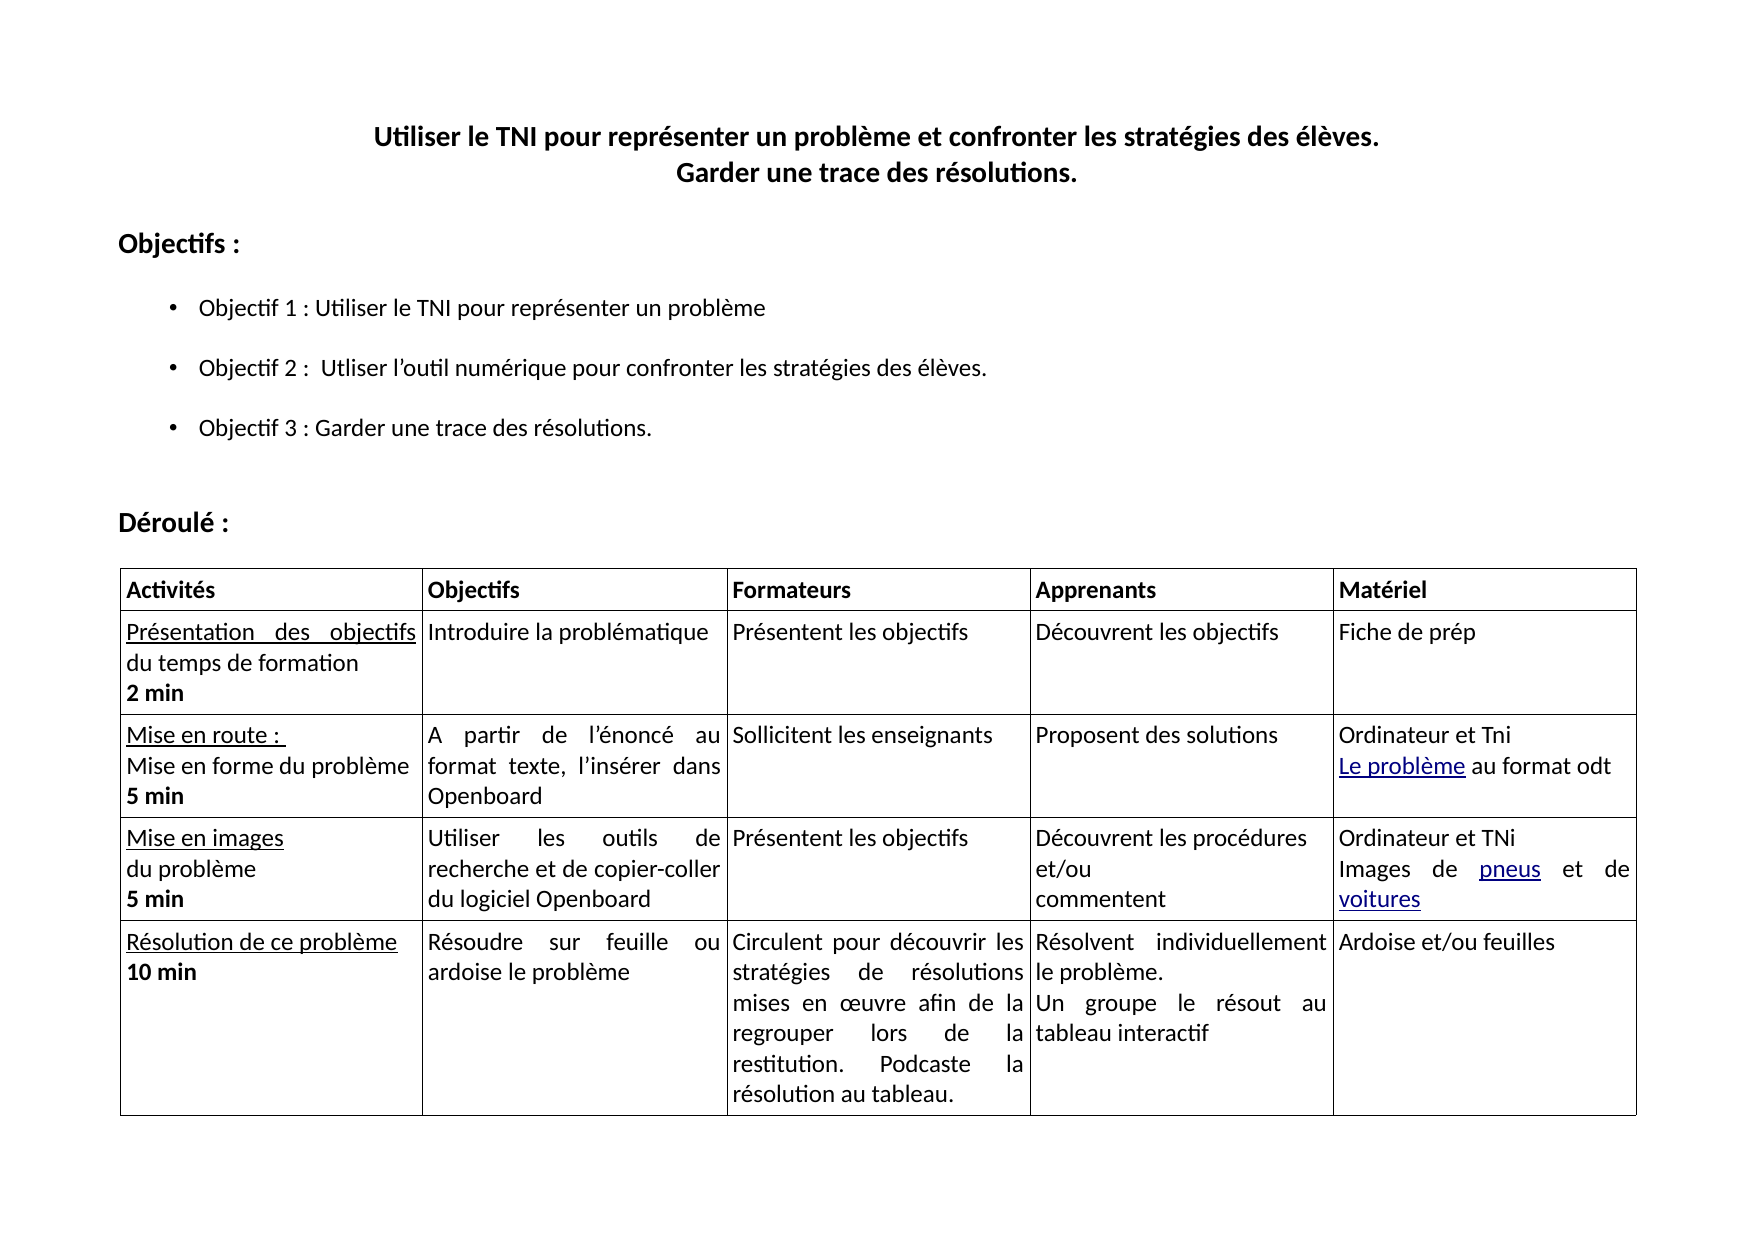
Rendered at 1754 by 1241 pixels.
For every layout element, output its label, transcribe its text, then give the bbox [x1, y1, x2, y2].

table_cell Circulent pour découvrir les stratégies de résolutions mises en œuvre afin de la regrouper lors de la restitution. Podcaste la résolution au tableau. [728, 921, 1030, 1114]
table_cell Sollicitent les enseignants [728, 715, 1030, 817]
table_cell Introduire la problématique [423, 611, 727, 713]
table_cell Ordinateur et Tni Le problème au format odt [1334, 715, 1636, 817]
table_cell Présentation des objectifs du temps de formation 2 min [121, 611, 422, 713]
table_cell Résolvent individuellement le problème. Un groupe le résout au tableau interactif [1031, 921, 1333, 1114]
table_cell Mise en route : Mise en forme du problème 5 min [121, 715, 422, 817]
text Garder une trace des résolutions. [118, 154, 1636, 189]
table_header Apprenants [1031, 569, 1333, 610]
table_cell Ordinateur et TNi Images de pneus et de voitures [1334, 818, 1636, 920]
table_cell Mise en images du problème 5 min [121, 818, 422, 920]
table_header Objectifs [423, 569, 727, 610]
table_cell Proposent des solutions [1031, 715, 1333, 817]
table_cell Utiliser les outils de recherche et de copier-coller du logiciel Openboard [423, 818, 727, 920]
table_cell Fiche de prép [1334, 611, 1636, 713]
table_cell Résoudre sur feuille ou ardoise le problème [423, 921, 727, 1114]
table_header Objectif 1 : Utiliser le TNI pour représenter un problème Objectif 2 : Utliser l’outil numérique pour confronter les stratégies des élèves. Objectif 3 : Garder une trace des résolutions. [122, 289, 1381, 475]
table_cell Découvrent les objectifs [1031, 611, 1333, 713]
table_cell Découvrent les procédures et/ou commentent [1031, 818, 1333, 920]
table_cell A partir de l’énoncé au format texte, l’insérer dans Openboard [423, 715, 727, 817]
table_cell Présentent les objectifs [728, 611, 1030, 713]
table_cell Ardoise et/ou feuilles [1334, 921, 1636, 1114]
table_header Matériel [1334, 569, 1636, 610]
table_header Formateurs [728, 569, 1030, 610]
text Utiliser le TNI pour représenter un problème et confronter les stratégies des élèves. [118, 118, 1636, 154]
text Objectifs : [118, 225, 1636, 261]
table_header Activités [121, 569, 422, 610]
table_cell Présentent les objectifs [728, 818, 1030, 920]
text Déroulé : [118, 504, 1636, 539]
table_cell Résolution de ce problème 10 min [121, 921, 422, 1114]
